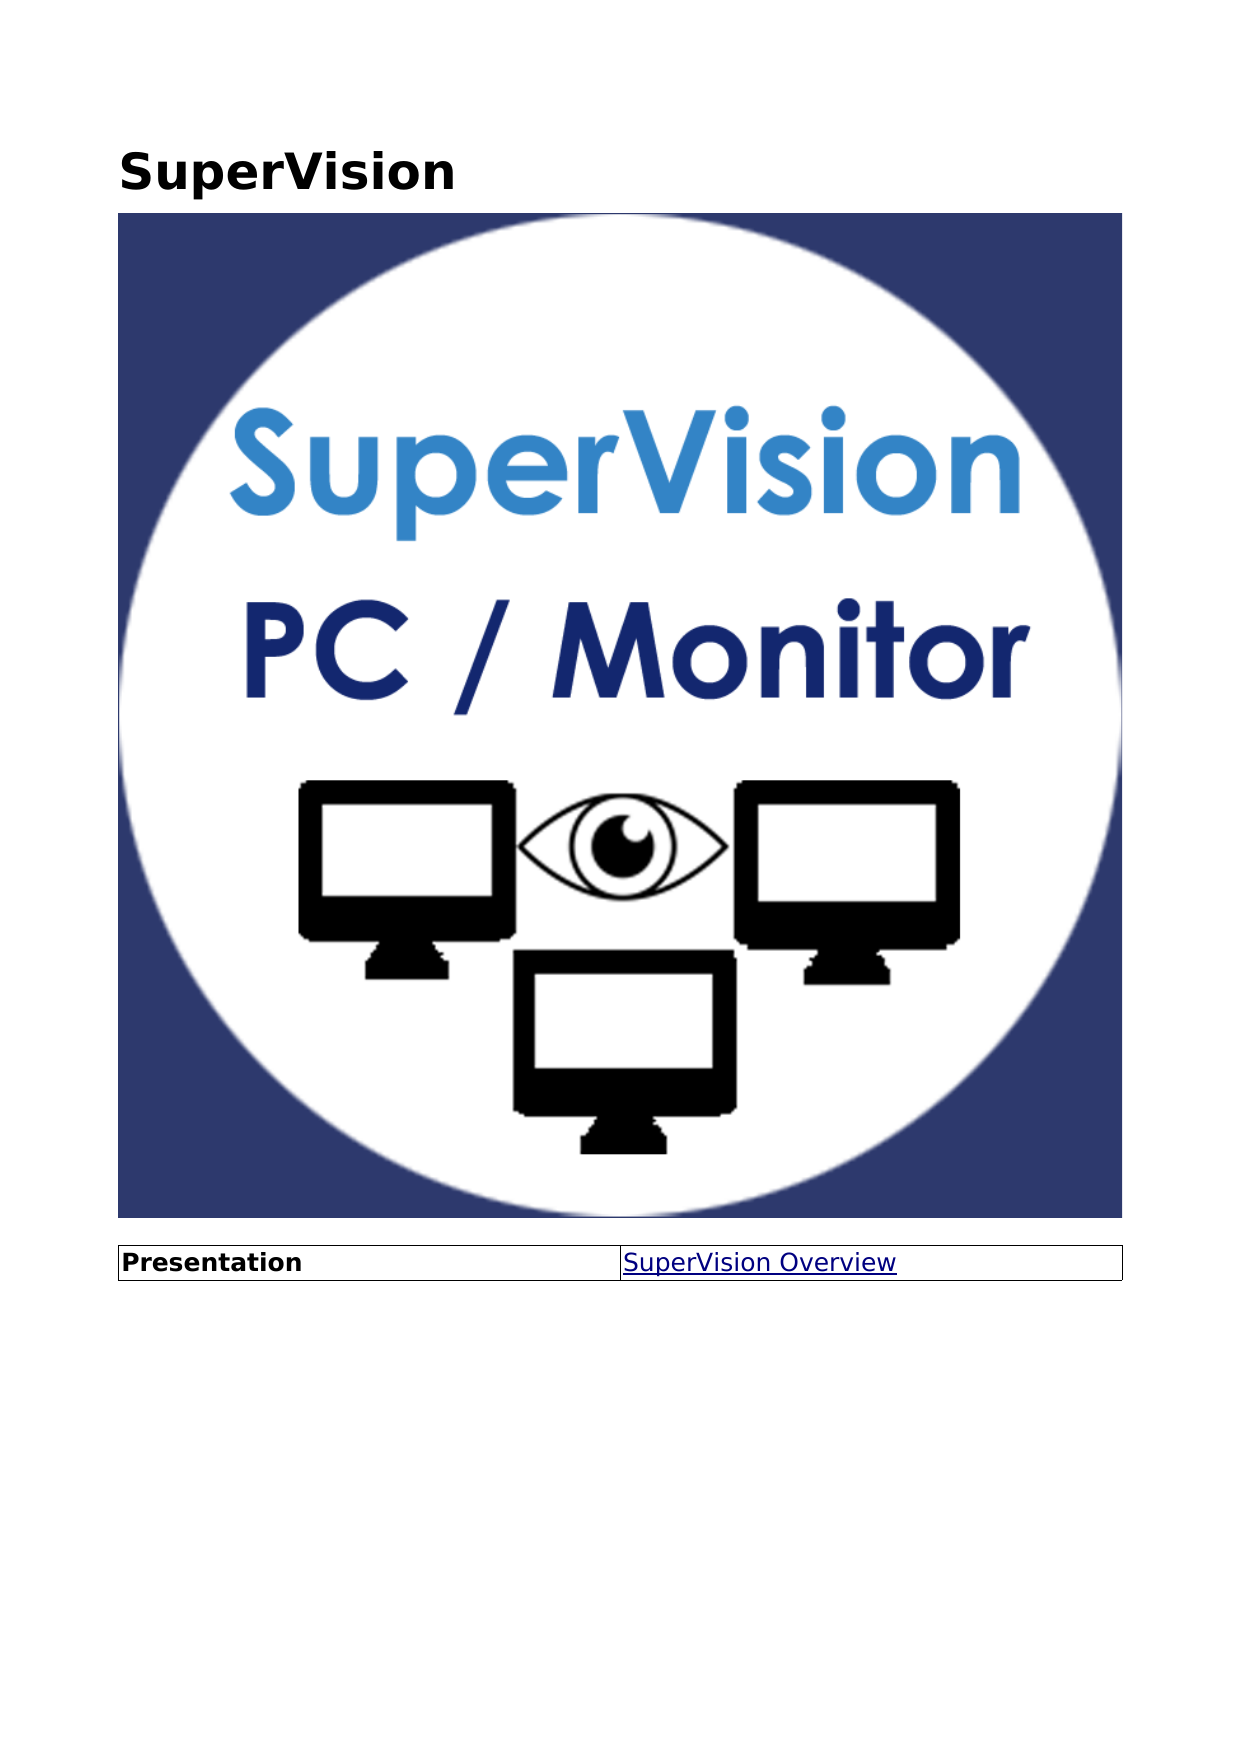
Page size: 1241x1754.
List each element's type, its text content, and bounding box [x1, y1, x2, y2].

picture [118, 213, 1123, 1218]
table_header Presentation [119, 1246, 620, 1280]
subtitle SuperVision [118, 143, 1122, 201]
table_header SuperVision Overview [621, 1246, 1122, 1280]
